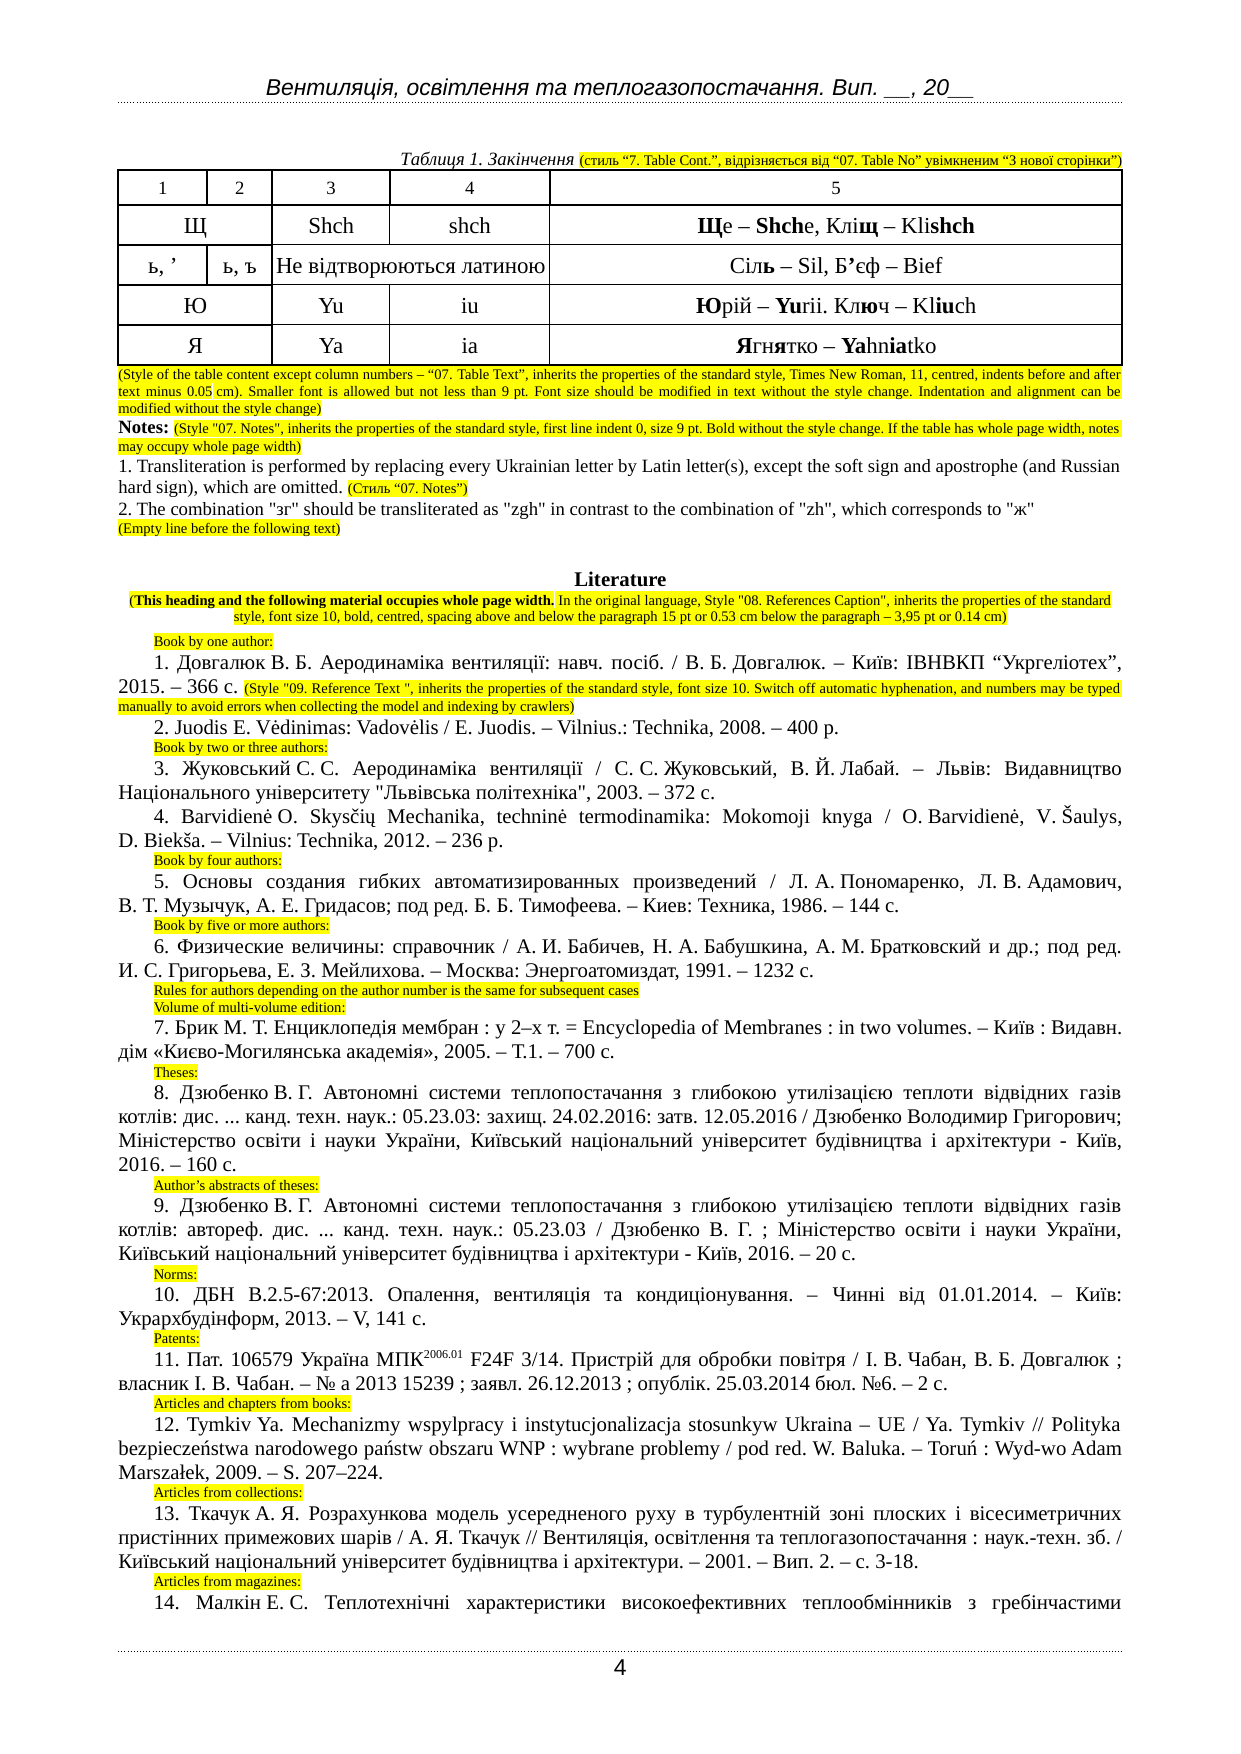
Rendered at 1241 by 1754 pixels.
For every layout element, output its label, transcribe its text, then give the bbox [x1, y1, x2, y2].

text (Style of the table content except column numbers – “07. Table Text”, inherits the properties of the standard style, Times New Roman, 11, centred, indents before and after text minus 0.05 cm). Smaller font is allowed but not less than 9 pt. Font size should be modified in text without the style change. Indentation and alignment can be modified without the style change) [118, 366, 1122, 416]
text Theses: [118, 1063, 1122, 1080]
table_cell Ю [119, 286, 271, 324]
table_header 5 [551, 171, 1121, 204]
table_cell ia [390, 325, 549, 364]
text Notes: (Style "07. Notes", inherits the properties of the standard style, first line indent 0, size 9 pt. Bold without the style change. If the table has whole page width, notes may occupy whole page width) [118, 416, 1122, 455]
table_cell iu [390, 285, 549, 324]
table_header 4 [391, 171, 549, 204]
table_cell Не відтворюються латиною [273, 245, 549, 284]
text 11. Пат. 106579 Україна МПК2006.01 F24F 3/14. Пристрій для обробки повітря / І. В. Чабан, В. Б. Довгалюк ; власник І. В. Чабан. – № а 2013 15239 ; заявл. 26.12.2013 ; опублік. 25.03.2014 бюл. №6. – 2 с. [118, 1347, 1122, 1395]
text Book by one author: [118, 633, 1122, 650]
text Таблиця 1. Закінчення (стиль “7. Table Cont.”, відрізняється від “07. Table No” увімкненим “З нової сторінки”) [118, 148, 1122, 169]
text Literature (This heading and the following material occupies whole page width. In the original language, Style "08. References Caption", inherits the properties of the standard style, font size 10, bold, centred, spacing above and below the paragraph 15 pt or 0.53 cm below the paragraph – 3,95 pt or 0.14 cm) [118, 567, 1122, 625]
text Book by four authors: [118, 852, 1122, 869]
table_cell Сіль – Sil, Б’єф – Bief [550, 245, 1121, 284]
table_header 3 [273, 171, 389, 204]
table_cell Ягнятко – Yahniatko [550, 325, 1121, 364]
text 1. Довгалюк В. Б. Аеродинаміка вентиляції: навч. посіб. / В. Б. Довгалюк. – Київ: ІВНВКП “Укргеліотех”, 2015. – 366 с. (Style "09. Reference Text ", inherits the properties of the standard style, font size 10. Switch off automatic hyphenation, and numbers may be typed manually to avoid errors when collecting the model and indexing by crawlers) [118, 650, 1122, 715]
table_cell ь, ’ [119, 246, 206, 284]
text (Empty line before the following text) [118, 519, 1122, 536]
table_cell Yu [273, 285, 389, 324]
text 3. Жуковський С. С. Аеродинаміка вентиляції / С. С. Жуковський, В. Й. Лабай. – Львів: Видавництво Національного університету "Львівська політехніка", 2003. – 372 с. [118, 756, 1122, 804]
text Author’s abstracts of theses: [118, 1176, 1122, 1193]
text 7. Брик М. Т. Енциклопедія мембран : у 2–х т. = Encyclopedia of Membranes : in two volumes. – Київ : Видавн. дім «Києво-Могилянська академія», 2005. – Т.1. – 700 с. [118, 1015, 1122, 1063]
table_cell Ya [273, 325, 389, 364]
table_cell Я [119, 326, 271, 364]
text Book by five or more authors: [118, 917, 1122, 934]
text 13. Ткачук А. Я. Розрахункова модель усередненого руху в турбулентній зоні плоских і вісесиметричних пристінних примежових шарів / А. Я. Ткачук // Вентиляція, освітлення та теплогазопостачання : наук.-техн. зб. / Київський національний університет будівництва і архітектури. – 2001. – Вип. 2. – с. 3-18. [118, 1501, 1122, 1573]
text 9. Дзюбенко В. Г. Автономні системи теплопостачання з глибокою утилізацією теплоти відвідних газів котлів: автореф. дис. ... канд. техн. наук.: 05.23.03 / Дзюбенко В. Г. ; Міністерство освіти і науки України, Київський національний університет будівництва і архітектури - Київ, 2016. – 20 с. [118, 1193, 1122, 1265]
text Norms: [118, 1265, 1122, 1282]
text 6. Физические величины: справочник / А. И. Бабичев, Н. А. Бабушкина, А. М. Братковский и др.; под ред. И. С. Григорьева, Е. З. Мейлихова. – Москва: Энергоатомиздат, 1991. – 1232 с. [118, 934, 1122, 982]
text 4. Barvidienė O. Skysčių Mechanika, techninė termodinamika: Mokomoji knyga / O. Barvidienė, V. Šaulys, D. Biekša. – Vilnius: Technika, 2012. – 236 p. [118, 804, 1122, 852]
text Articles and chapters from books: [118, 1395, 1122, 1412]
text Book by two or three authors: [118, 739, 1122, 756]
text Articles from magazines: [118, 1573, 1122, 1590]
table_header 1 [119, 171, 206, 204]
table_header 2 [208, 171, 271, 204]
text 10. ДБН В.2.5-67:2013. Опалення, вентиляція та кондиціонування. – Чинні від 01.01.2014. – Київ: Укрархбудінформ, 2013. – V, 141 c. [118, 1282, 1122, 1330]
text 5. Основы создания гибких автоматизированных произведений / Л. А. Пономаренко, Л. В. Адамович, В. Т. Музычук, А. Е. Гридасов; под ред. Б. Б. Тимофеева. – Киев: Техника, 1986. – 144 с. [118, 869, 1122, 917]
table_cell Shch [273, 206, 389, 244]
text 8. Дзюбенко В. Г. Автономні системи теплопостачання з глибокою утилізацією теплоти відвідних газів котлів: дис. ... канд. техн. наук.: 05.23.03: захищ. 24.02.2016: затв. 12.05.2016 / Дзюбенко Володимир Григорович; Міністерство освіти і науки України, Київський національний університет будівництва і архітектури - Київ, 2016. – 160 с. [118, 1080, 1122, 1176]
table_cell Ще – Shche, Кліщ – Klishch [550, 206, 1121, 244]
text Patents: [118, 1330, 1122, 1347]
table_cell Щ [119, 206, 271, 244]
text 12. Tymkiv Ya. Mechanizmy wspуlpracy i instytucjonalizacja stosunkуw Ukraina – UE / Ya. Tymkiv // Polityka bezpieczeństwa narodowego państw obszaru WNP : wybrane problemy / pod red. W. Baluka. – Toruń : Wyd-wo Adam Marszałek, 2009. – S. 207–224. [118, 1412, 1122, 1484]
text 14. Малкін Е. С. Теплотехнічні характеристики високоефективних теплообмінників з гребінчастими [118, 1590, 1122, 1614]
text Articles from collections: [118, 1484, 1122, 1501]
text 1. Transliteration is performed by replacing every Ukrainian letter by Latin letter(s), except the soft sign and apostrophe (and Russian hard sign), which are omitted. (Стиль “07. Notes”) [118, 455, 1122, 498]
table_cell Юрій – Yurii. Ключ – Kliuch [550, 285, 1121, 324]
text 2. The combination "зг" should be transliterated as "zgh" in contrast to the combination of "zh", which corresponds to "ж" [118, 498, 1122, 519]
text 2. Juodis E. Vėdinimas: Vadovėlis / E. Juodis. – Vilnius.: Technika, 2008. – 400 p. [118, 715, 1122, 739]
table_cell shch [390, 206, 549, 244]
text Rules for authors depending on the author number is the same for subsequent cases [118, 982, 1122, 998]
table_cell ь, ъ [208, 246, 271, 284]
text Volume of multi-volume edition: [118, 998, 1122, 1015]
